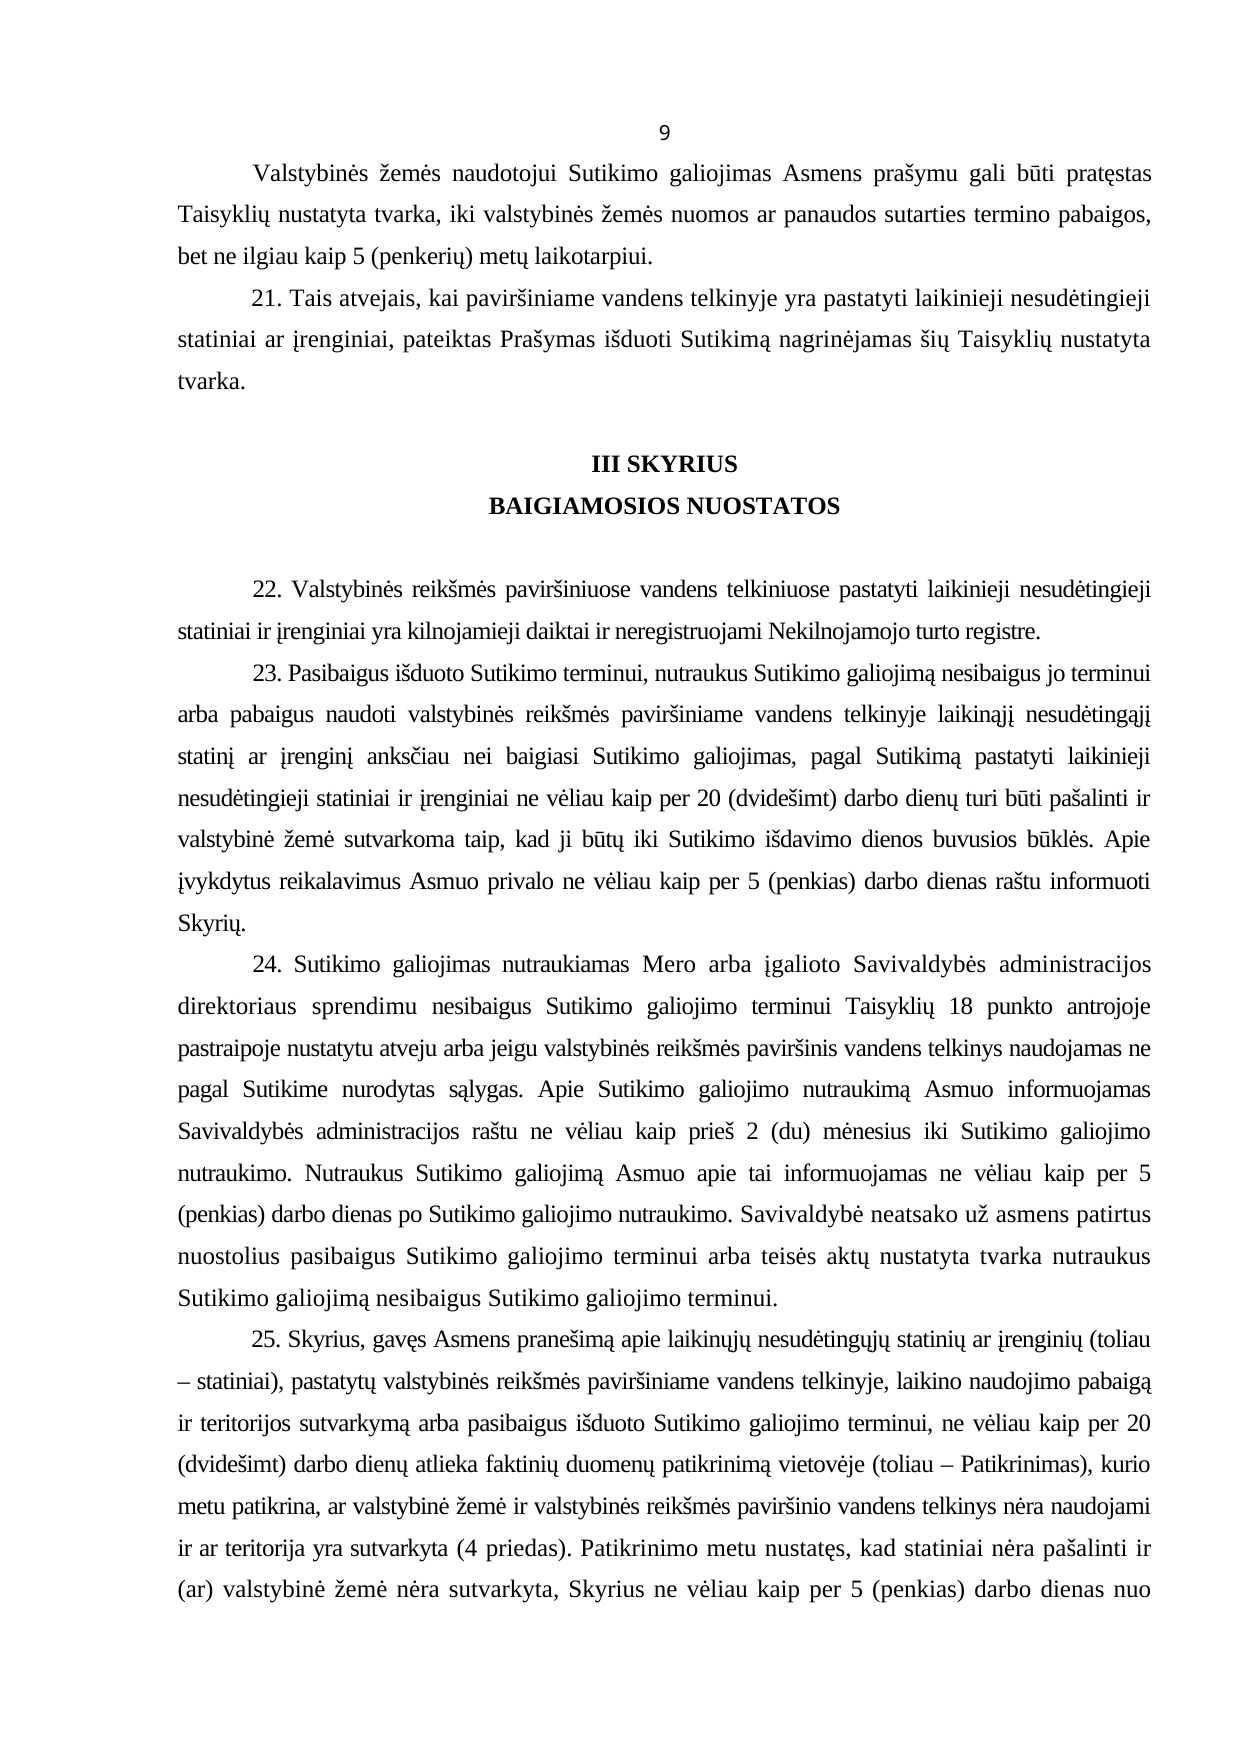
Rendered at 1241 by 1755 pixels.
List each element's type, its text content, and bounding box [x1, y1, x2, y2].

text 23. Pasibaigus išduoto Sutikimo terminui, nutraukus Sutikimo galiojimą nesibaigus jo terminui arba pabaigus naudoti valstybinės reikšmės paviršiniame vandens telkinyje laikinąjį nesudėtingąjį statinį ar įrenginį anksčiau nei baigiasi Sutikimo galiojimas, pagal Sutikimą pastatyti laikinieji nesudėtingieji statiniai ir įrenginiai ne vėliau kaip per 20 (dvidešimt) darbo dienų turi būti pašalinti ir valstybinė žemė sutvarkoma taip, kad ji būtų iki Sutikimo išdavimo dienos buvusios būklės. Apie įvykdytus reikalavimus Asmuo privalo ne vėliau kaip per 5 (penkias) darbo dienas raštu informuoti Skyrių. [177, 648, 1152, 939]
text 25. Skyrius, gavęs Asmens pranešimą apie laikinųjų nesudėtingųjų statinių ar įrenginių (toliau – statiniai), pastatytų valstybinės reikšmės paviršiniame vandens telkinyje, laikino naudojimo pabaigą ir teritorijos sutvarkymą arba pasibaigus išduoto Sutikimo galiojimo terminui, ne vėliau kaip per 20 (dvidešimt) darbo dienų atlieka faktinių duomenų patikrinimą vietovėje (toliau – Patikrinimas), kurio metu patikrina, ar valstybinė žemė ir valstybinės reikšmės paviršinio vandens telkinys nėra naudojami ir ar teritorija yra sutvarkyta (4 priedas). Patikrinimo metu nustatęs, kad statiniai nėra pašalinti ir (ar) valstybinė žemė nėra sutvarkyta, Skyrius ne vėliau kaip per 5 (penkias) darbo dienas nuo [177, 1314, 1152, 1606]
text III SKYRIUS [177, 439, 1152, 481]
text 21. Tais atvejais, kai paviršiniame vandens telkinyje yra pastatyti laikinieji nesudėtingieji statiniai ar įrenginiai, pateiktas Prašymas išduoti Sutikimą nagrinėjamas šių Taisyklių nustatyta tvarka. [177, 273, 1152, 398]
text Valstybinės žemės naudotojui Sutikimo galiojimas Asmens prašymu gali būti pratęstas Taisyklių nustatyta tvarka, iki valstybinės žemės nuomos ar panaudos sutarties termino pabaigos, bet ne ilgiau kaip 5 (penkerių) metų laikotarpiui. [177, 148, 1152, 273]
text BAIGIAMOSIOS NUOSTATOS [177, 481, 1152, 523]
text 24. Sutikimo galiojimas nutraukiamas Mero arba įgalioto Savivaldybės administracijos direktoriaus sprendimu nesibaigus Sutikimo galiojimo terminui Taisyklių 18 punkto antrojoje pastraipoje nustatytu atveju arba jeigu valstybinės reikšmės paviršinis vandens telkinys naudojamas ne pagal Sutikime nurodytas sąlygas. Apie Sutikimo galiojimo nutraukimą Asmuo informuojamas Savivaldybės administracijos raštu ne vėliau kaip prieš 2 (du) mėnesius iki Sutikimo galiojimo nutraukimo. Nutraukus Sutikimo galiojimą Asmuo apie tai informuojamas ne vėliau kaip per 5 (penkias) darbo dienas po Sutikimo galiojimo nutraukimo. Savivaldybė neatsako už asmens patirtus nuostolius pasibaigus Sutikimo galiojimo terminui arba teisės aktų nustatyta tvarka nutraukus Sutikimo galiojimą nesibaigus Sutikimo galiojimo terminui. [177, 939, 1152, 1314]
text 22. Valstybinės reikšmės paviršiniuose vandens telkiniuose pastatyti laikinieji nesudėtingieji statiniai ir įrenginiai yra kilnojamieji daiktai ir neregistruojami Nekilnojamojo turto registre. [177, 564, 1152, 648]
